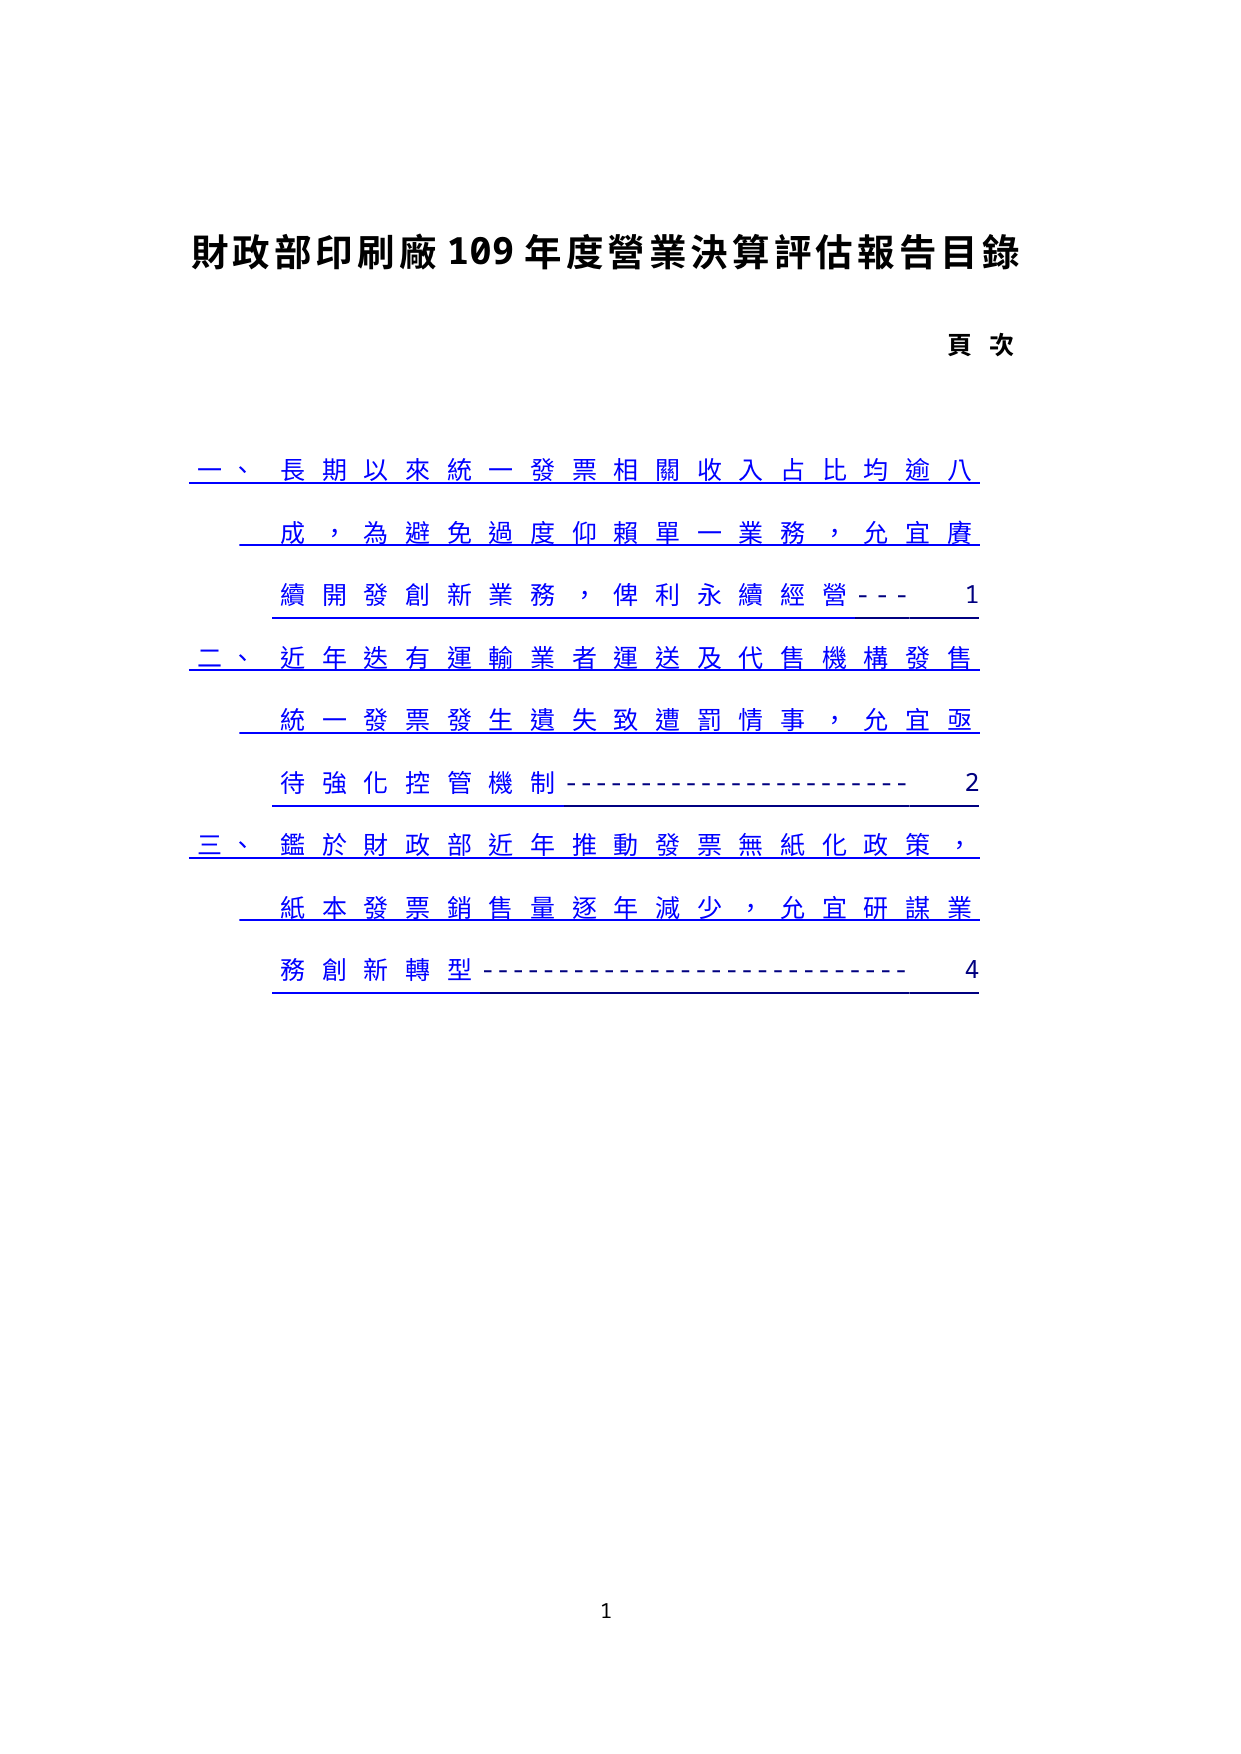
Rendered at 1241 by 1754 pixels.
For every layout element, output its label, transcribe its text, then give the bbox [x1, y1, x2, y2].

text 三、鑑於財政部近年推動發票無紙化政策，紙本發票銷售量逐年減少，允宜研謀業務創新轉型 4 [189, 802, 993, 990]
text 一、長期以來統一發票相關收入占比均逾八成，為避免過度仰賴單一業務，允宜賡續開發創新業務，俾利永續經營 1 [189, 427, 993, 615]
text 頁次 [189, 302, 1022, 365]
text 財政部印刷廠109年度營業決算評估報告目錄 [189, 177, 1022, 302]
text 二、近年迭有運輸業者運送及代售機構發售統一發票發生遺失致遭罰情事，允宜亟待強化控管機制 2 [189, 615, 993, 802]
